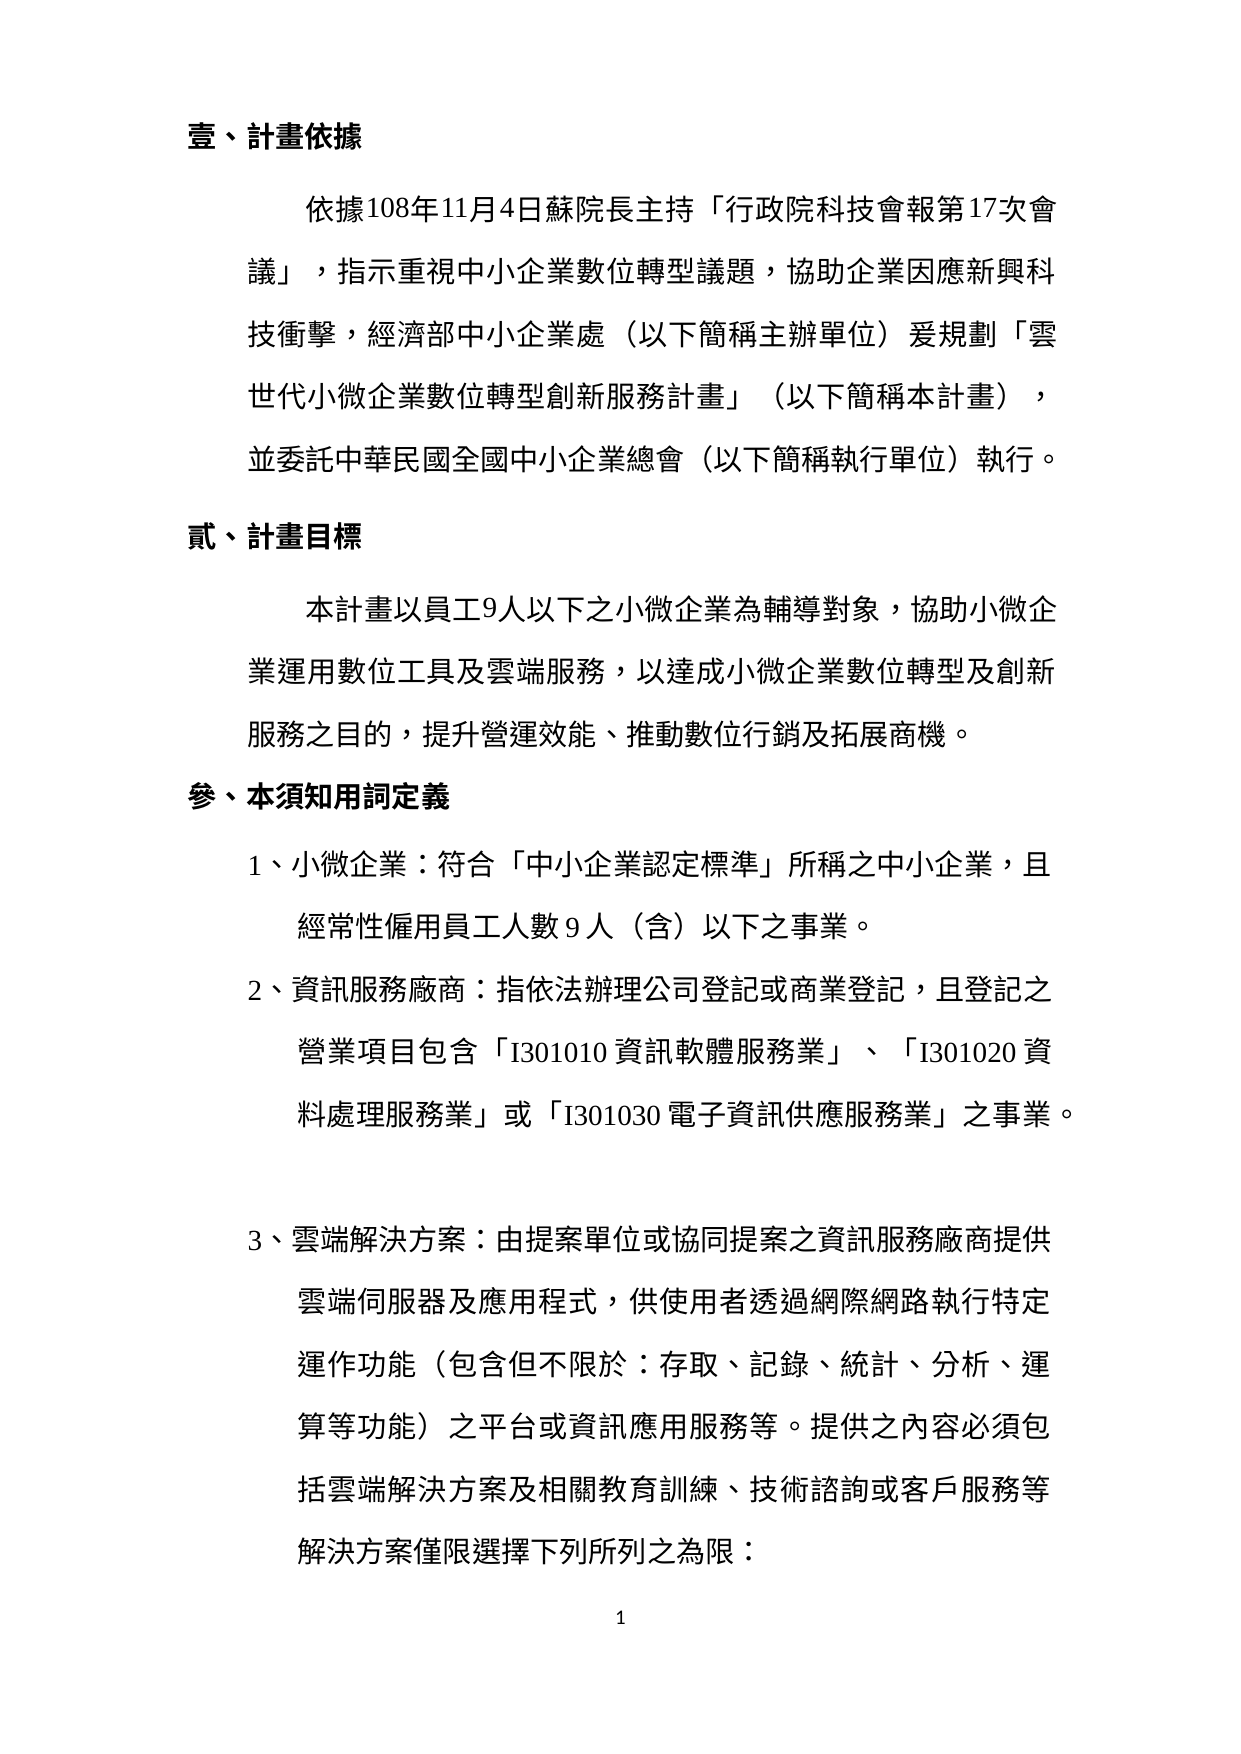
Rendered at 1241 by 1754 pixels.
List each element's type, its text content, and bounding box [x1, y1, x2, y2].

list 計畫目標 [187, 507, 1053, 557]
list 本須知用詞定義 [187, 767, 1053, 817]
list 小微企業：符合「中小企業認定標準」所稱之中小企業，且經常性僱用員工人數9人（含）以下之事業。 [247, 821, 1053, 946]
list 雲端解決方案：由提案單位或協同提案之資訊服務廠商提供雲端伺服器及應用程式，供使用者透過網際網路執行特定運作功能（包含但不限於：存取、記錄、統計、分析、運算等功能）之平台或資訊應用服務等。提供之內容必須包括雲端解決方案及相關教育訓練、技術諮詢或客戶服務等，解決方案僅限選擇下列所列之為限： [247, 1196, 1053, 1571]
text 本計畫以員工9人以下之小微企業為輔導對象，協助小微企業運用數位工具及雲端服務，以達成小微企業數位轉型及創新服務之目的，提升營運效能、推動數位行銷及拓展商機。 [247, 576, 1058, 763]
list 資訊服務廠商：指依法辦理公司登記或商業登記，且登記之營業項目包含「I301010資訊軟體服務業」、「I301020資料處理服務業」或「I301030電子資訊供應服務業」之事業。 [247, 946, 1053, 1196]
text 依據108年11月4日蘇院長主持「行政院科技會報第17次會議」，指示重視中小企業數位轉型議題，協助企業因應新興科技衝擊，經濟部中小企業處（以下簡稱主辦單位）爰規劃「雲世代小微企業數位轉型創新服務計畫」（以下簡稱本計畫），並委託中華民國全國中小企業總會（以下簡稱執行單位）執行。 [247, 176, 1058, 488]
list 計畫依據 [187, 107, 1053, 157]
